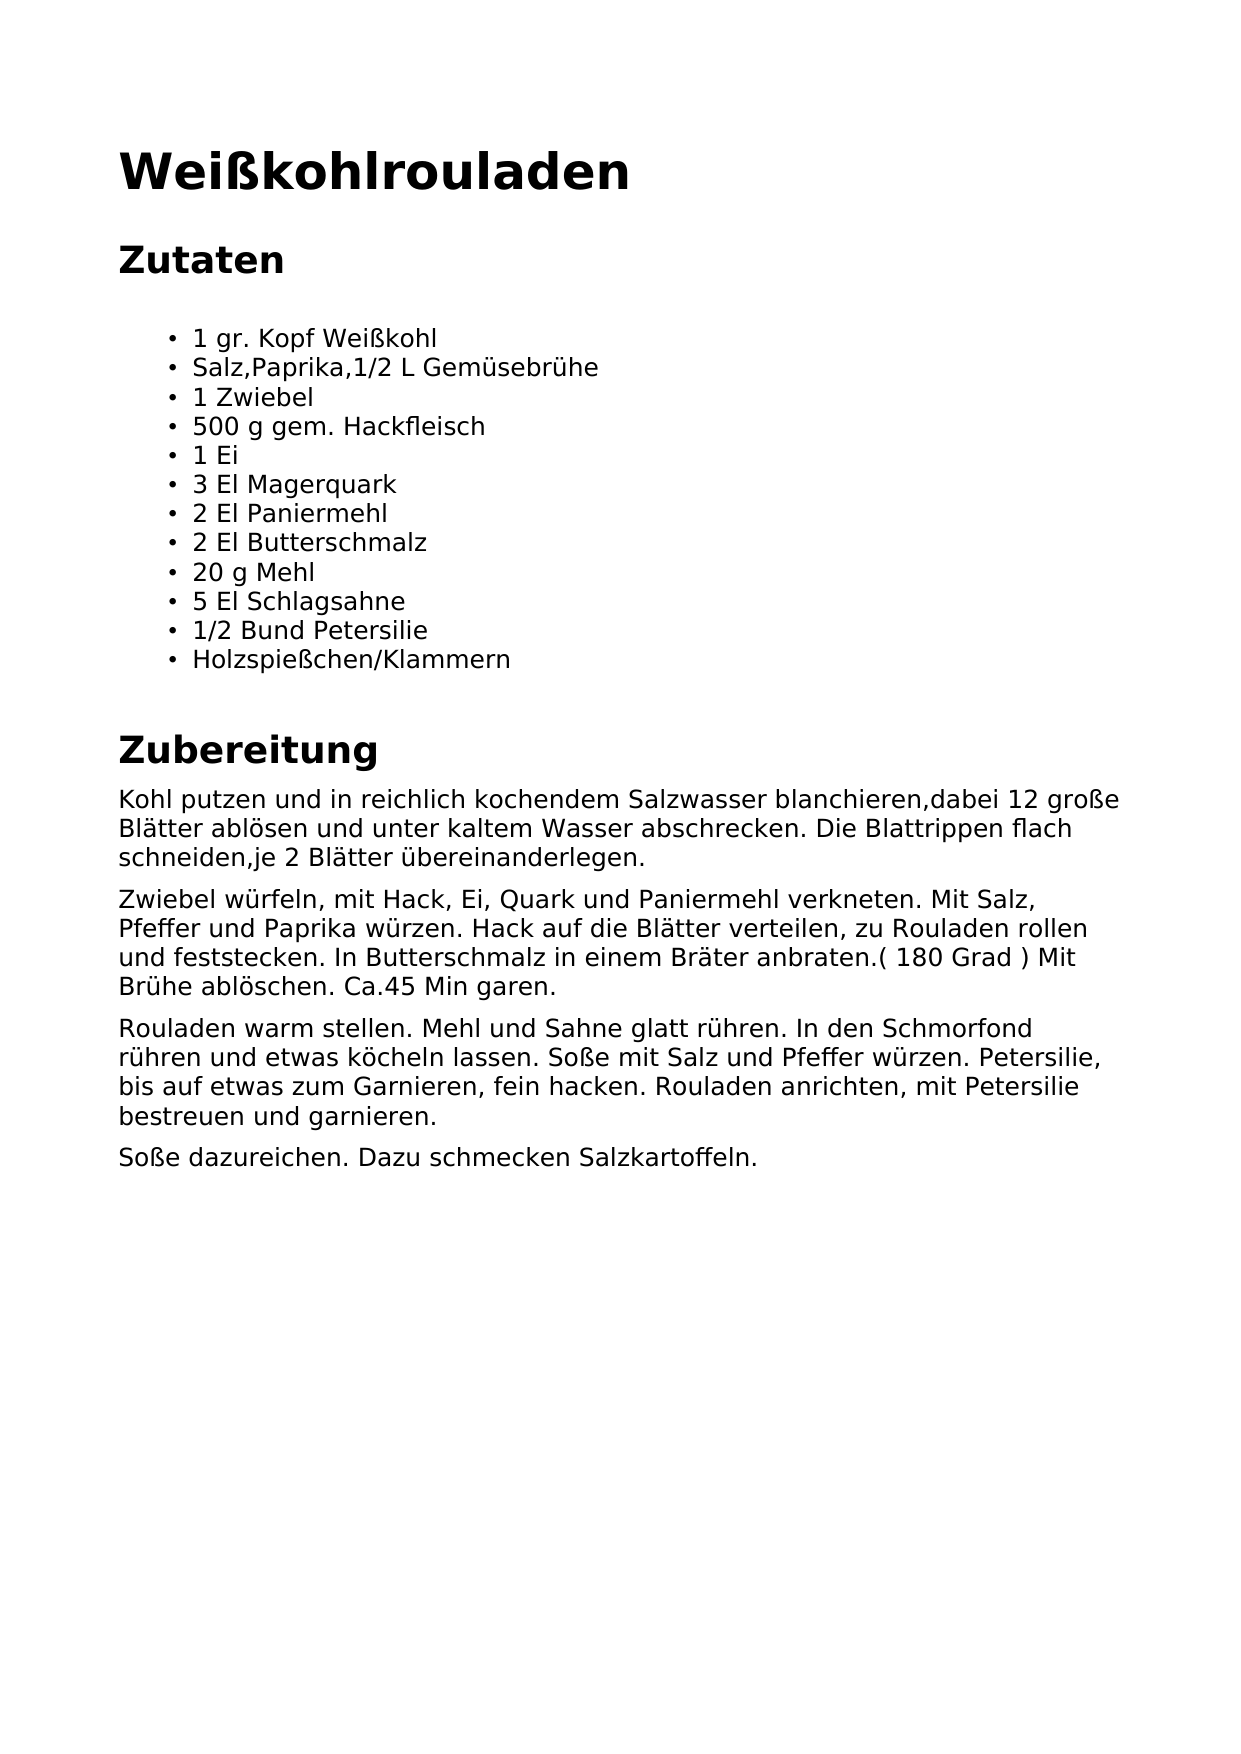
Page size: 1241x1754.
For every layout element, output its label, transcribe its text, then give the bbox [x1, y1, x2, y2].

list 1 Ei [177, 441, 1122, 470]
list 500 g gem. Hackfleisch [177, 412, 1122, 441]
list 2 El Butterschmalz [177, 529, 1122, 558]
list Salz,Paprika,1/2 L Gemüsebrühe [177, 354, 1122, 383]
text Kohl putzen und in reichlich kochendem Salzwasser blanchieren,dabei 12 große Blätter ablösen und unter kaltem Wasser abschrecken. Die Blattrippen flach schneiden,je 2 Blätter übereinanderlegen. [118, 785, 1122, 873]
text Soße dazureichen. Dazu schmecken Salzkartoffeln. [118, 1143, 1122, 1173]
text Rouladen warm stellen. Mehl und Sahne glatt rühren. In den Schmorfond rühren und etwas köcheln lassen. Soße mit Salz und Pfeffer würzen. Petersilie, bis auf etwas zum Garnieren, fein hacken. Rouladen anrichten, mit Petersilie bestreuen und garnieren. [118, 1014, 1122, 1131]
list 3 El Magerquark [177, 470, 1122, 499]
list 2 El Paniermehl [177, 499, 1122, 529]
text Zwiebel würfeln, mit Hack, Ei, Quark und Paniermehl verkneten. Mit Salz, Pfeffer und Paprika würzen. Hack auf die Blätter verteilen, zu Rouladen rollen und feststecken. In Butterschmalz in einem Bräter anbraten.( 180 Grad ) Mit Brühe ablöschen. Ca.45 Min garen. [118, 885, 1122, 1002]
subtitle Zutaten [118, 239, 1122, 282]
subtitle Weißkohlrouladen [118, 143, 1122, 201]
list 1/2 Bund Petersilie [177, 616, 1122, 645]
list 1 gr. Kopf Weißkohl [177, 324, 1122, 354]
list 5 El Schlagsahne [177, 587, 1122, 616]
list 1 Zwiebel [177, 383, 1122, 412]
list Holzspießchen/Klammern [177, 645, 1122, 674]
list 20 g Mehl [177, 558, 1122, 587]
subtitle Zubereitung [118, 729, 1122, 773]
